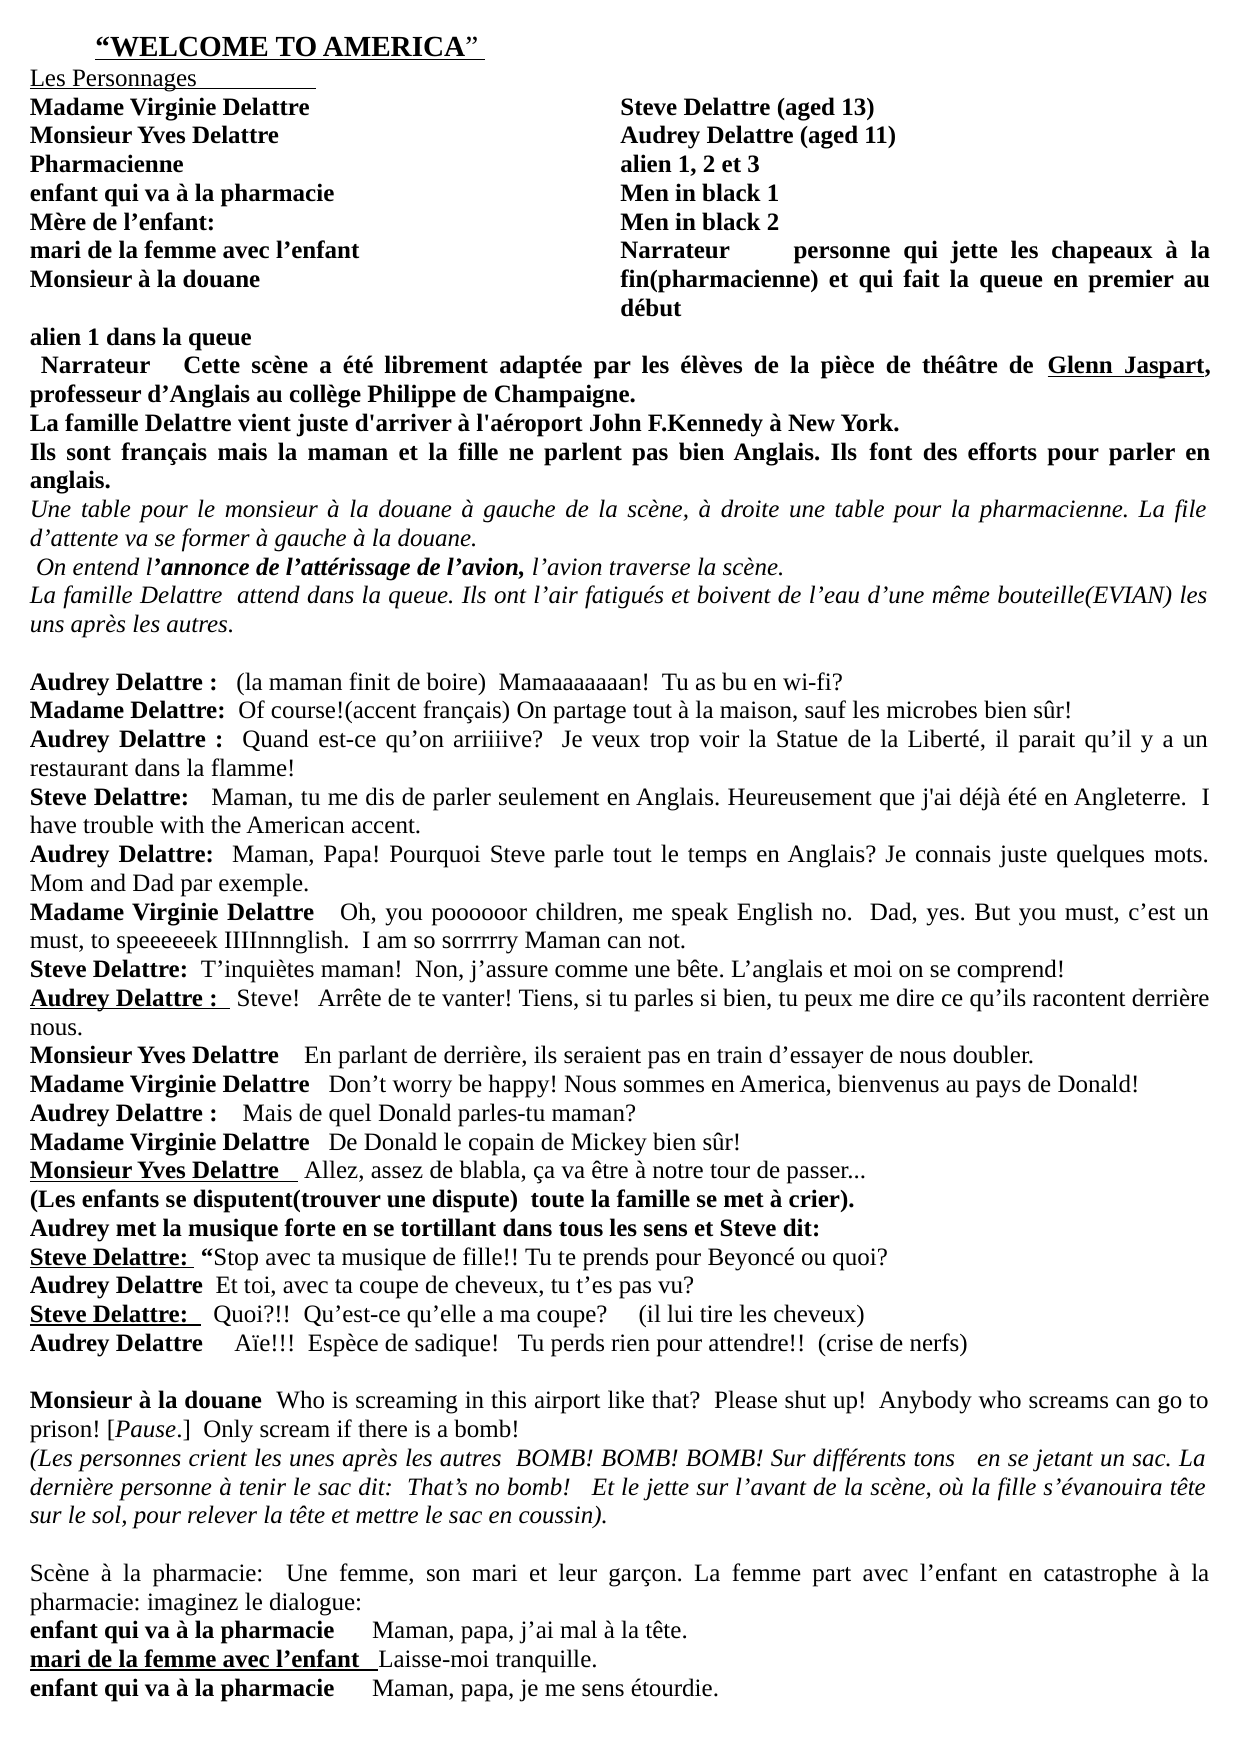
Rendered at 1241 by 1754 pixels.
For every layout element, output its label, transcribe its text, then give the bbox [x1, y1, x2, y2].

text Steve Delattre: Maman, tu me dis de parler seulement en Anglais. Heureusement que j'ai déjà été en Angleterre. I have trouble with the American accent. [29, 782, 1211, 839]
text Steve Delattre: “Stop avec ta musique de fille!! Tu te prends pour Beyoncé ou quoi? [29, 1242, 1211, 1271]
text Ils sont français mais la maman et la fille ne parlent pas bien Anglais. Ils font des efforts pour parler en anglais. [29, 437, 1211, 494]
text Steve Delattre (aged 13) [620, 92, 1211, 121]
text Audrey Delattre: Maman, Papa! Pourquoi Steve parle tout le temps en Anglais? Je connais juste quelques mots. Mom and Dad par exemple. [29, 839, 1211, 897]
text Audrey Delattre Et toi, avec ta coupe de cheveux, tu t’es pas vu? [29, 1271, 1211, 1299]
text enfant qui va à la pharmacie Maman, papa, je me sens étourdie. [29, 1673, 1211, 1702]
text mari de la femme avec l’enfant Laisse-moi tranquille. [29, 1644, 1211, 1673]
text enfant qui va à la pharmacie Maman, papa, j’ai mal à la tête. [29, 1616, 1211, 1644]
text Narrateur personne qui jette les chapeaux à la fin(pharmacienne) et qui fait la queue en premier au début [620, 236, 1211, 322]
text On entend l’annonce de l’attérissage de l’avion, l’avion traverse la scène. [29, 552, 1211, 581]
text (Les personnes crient les unes après les autres BOMB! BOMB! BOMB! Sur différents tons en se jetant un sac. La dernière personne à tenir le sac dit: That’s no bomb! Et le jette sur l’avant de la scène, où la fille s’évanouira tête sur le sol, pour relever la tête et mettre le sac en coussin). [29, 1443, 1211, 1529]
text Audrey Delattre : Mais de quel Donald parles-tu maman? [29, 1098, 1211, 1127]
text Les Personnages [29, 63, 1211, 92]
text Audrey Delattre : (la maman finit de boire) Mamaaaaaaan! Tu as bu en wi-fi? [29, 667, 1211, 696]
text Pharmacienne [29, 149, 620, 178]
text Monsieur Yves Delattre En parlant de derrière, ils seraient pas en train d’essayer de nous doubler. [29, 1041, 1211, 1069]
text Madame Virginie Delattre Oh, you poooooor children, me speak English no. Dad, yes. But you must, c’est un must, to speeeeeek IIIInnnglish. I am so sorrrrry Maman can not. [29, 897, 1211, 954]
text Monsieur Yves Delattre [29, 121, 620, 149]
text Steve Delattre: Quoi?!! Qu’est-ce qu’elle a ma coupe? (il lui tire les cheveux) [29, 1299, 1211, 1328]
text Audrey Delattre (aged 11) [620, 121, 1211, 149]
text Men in black 2 [620, 207, 1211, 236]
text enfant qui va à la pharmacie [29, 178, 620, 207]
text Steve Delattre: T’inquiètes maman! Non, j’assure comme une bête. L’anglais et moi on se comprend! [29, 954, 1211, 983]
text Audrey met la musique forte en se tortillant dans tous les sens et Steve dit: [29, 1213, 1211, 1242]
text La famille Delattre vient juste d'arriver à l'aéroport John F.Kennedy à New York. [29, 408, 1211, 437]
text Audrey Delattre Aïe!!! Espèce de sadique! Tu perds rien pour attendre!! (crise de nerfs) [29, 1328, 1211, 1357]
text Men in black 1 [620, 178, 1211, 207]
text Madame Delattre: Of course!(accent français) On partage tout à la maison, sauf les microbes bien sûr! [29, 696, 1211, 724]
text Madame Virginie Delattre Don’t worry be happy! Nous sommes en America, bienvenus au pays de Donald! [29, 1069, 1211, 1098]
text Monsieur à la douane Who is screaming in this airport like that? Please shut up! Anybody who screams can go to prison! [Pause.] Only scream if there is a bomb! [29, 1386, 1211, 1443]
text Scène à la pharmacie: Une femme, son mari et leur garçon. La femme part avec l’enfant en catastrophe à la pharmacie: imaginez le dialogue: [29, 1558, 1211, 1616]
text “WELCOME TO AMERICA” [29, 29, 1211, 63]
text Narrateur Cette scène a été librement adaptée par les élèves de la pièce de théâtre de Glenn Jaspart, professeur d’Anglais au collège Philippe de Champaigne. [29, 351, 1211, 408]
text Audrey Delattre : Quand est-ce qu’on arriiiive? Je veux trop voir la Statue de la Liberté, il parait qu’il y a un restaurant dans la flamme! [29, 724, 1211, 782]
text Monsieur Yves Delattre Allez, assez de blabla, ça va être à notre tour de passer... [29, 1156, 1211, 1184]
text (Les enfants se disputent(trouver une dispute) toute la famille se met à crier). [29, 1184, 1211, 1213]
text Une table pour le monsieur à la douane à gauche de la scène, à droite une table pour la pharmacienne. La file d’attente va se former à gauche à la douane. [29, 494, 1211, 552]
text Madame Virginie Delattre De Donald le copain de Mickey bien sûr! [29, 1127, 1211, 1156]
text Monsieur à la douane [29, 264, 620, 293]
text Audrey Delattre : Steve! Arrête de te vanter! Tiens, si tu parles si bien, tu peux me dire ce qu’ils racontent derrière nous. [29, 983, 1211, 1041]
text Mère de l’enfant: [29, 207, 620, 236]
text mari de la femme avec l’enfant [29, 236, 620, 264]
text La famille Delattre attend dans la queue. Ils ont l’air fatigués et boivent de l’eau d’une même bouteille(EVIAN) les uns après les autres. [29, 581, 1211, 638]
text Madame Virginie Delattre [29, 92, 620, 121]
text alien 1, 2 et 3 [620, 149, 1211, 178]
text alien 1 dans la queue [29, 322, 620, 351]
